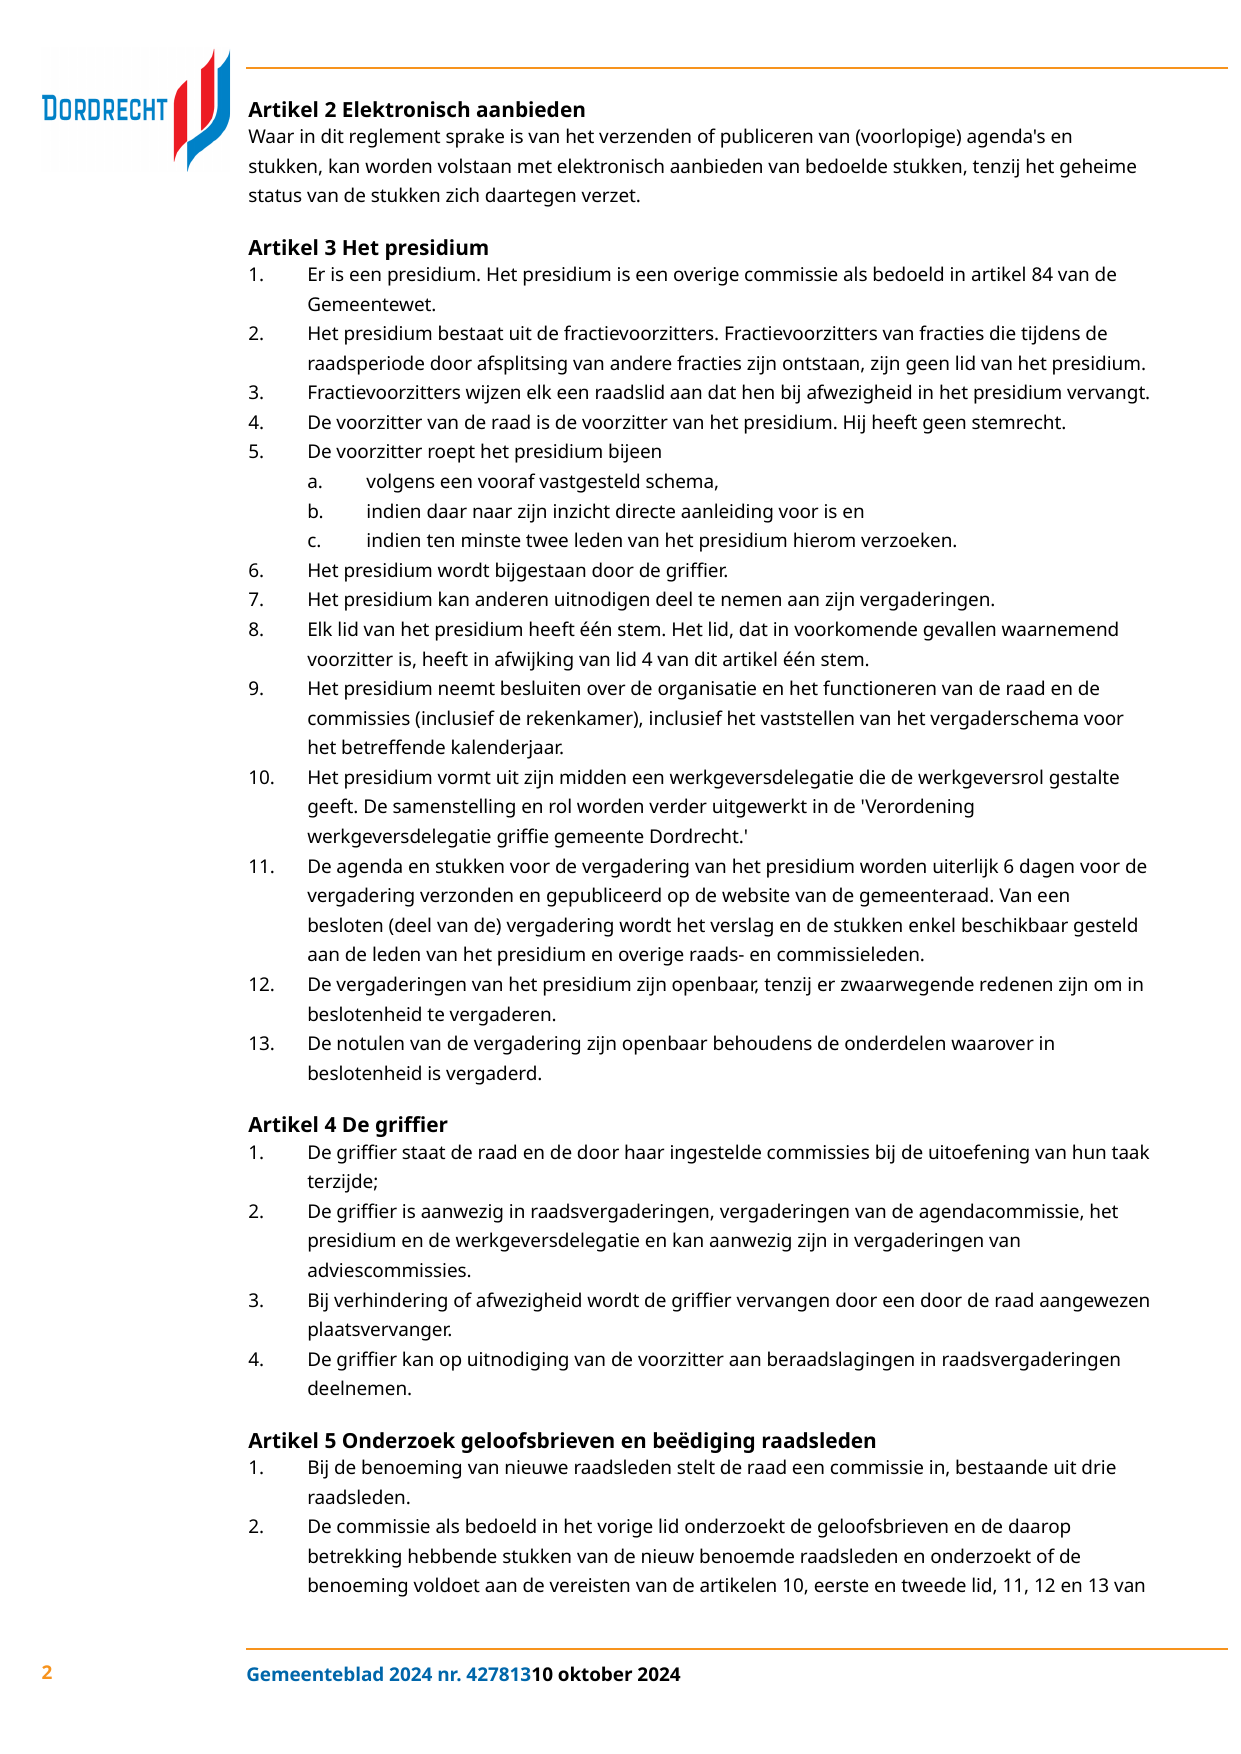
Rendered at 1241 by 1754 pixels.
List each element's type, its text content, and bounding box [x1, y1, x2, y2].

list Fractievoorzitters wijzen elk een raadslid aan dat hen bij afwezigheid in het presidium vervangt. [248, 379, 1152, 405]
list Het presidium kan anderen uitnodigen deel te nemen aan zijn vergaderingen. [248, 587, 1152, 612]
list Het presidium neemt besluiten over de organisatie en het functioneren van de raad en de commissies (inclusief de rekenkamer), inclusief het vaststellen van het vergaderschema voor het betreffende kalenderjaar. [248, 675, 1152, 760]
list Het presidium wordt bijgestaan door de griffier. [248, 557, 1152, 583]
list Het presidium vormt uit zijn midden een werkgeversdelegatie die de werkgeversrol gestalte geeft. De samenstelling en rol worden verder uitgewerkt in de 'Verordening werkgeversdelegatie griffie gemeente Dordrecht.' [248, 764, 1152, 849]
list De griffier is aanwezig in raadsvergaderingen, vergaderingen van de agendacommissie, het presidium en de werkgeversdelegatie en kan aanwezig zijn in vergaderingen van adviescommissies. [248, 1198, 1152, 1283]
list Bij verhindering of afwezigheid wordt de griffier vervangen door een door de raad aangewezen plaatsvervanger. [248, 1287, 1152, 1342]
list De griffier kan op uitnodiging van de voorzitter aan beraadslagingen in raadsvergaderingen deelnemen. [248, 1346, 1152, 1401]
list Elk lid van het presidium heeft één stem. Het lid, dat in voorkomende gevallen waarnemend voorzitter is, heeft in afwijking van lid 4 van dit artikel één stem. [248, 616, 1152, 672]
list Het presidium bestaat uit de fractievoorzitters. Fractievoorzitters van fracties die tijdens de raadsperiode door afsplitsing van andere fracties zijn ontstaan, zijn geen lid van het presidium. [248, 320, 1152, 376]
list De voorzitter roept het presidium bijeen [248, 439, 1152, 464]
list Bij de benoeming van nieuwe raadsleden stelt de raad een commissie in, bestaande uit drie raadsleden. [248, 1454, 1152, 1510]
text Artikel 3 Het presidium [248, 233, 1152, 261]
text Artikel 2 Elektronisch aanbieden [248, 95, 1152, 123]
text Artikel 4 De griffier [248, 1110, 1152, 1139]
list De vergaderingen van het presidium zijn openbaar, tenzij er zwaarwegende redenen zijn om in beslotenheid te vergaderen. [248, 971, 1152, 1027]
list indien ten minste twee leden van het presidium hierom verzoeken. [307, 527, 1152, 553]
picture [41, 47, 231, 172]
list volgens een vooraf vastgesteld schema, [307, 468, 1152, 494]
list De agenda en stukken voor de vergadering van het presidium worden uiterlijk 6 dagen voor de vergadering verzonden en gepubliceerd op de website van de gemeenteraad. Van een besloten (deel van de) vergadering wordt het verslag en de stukken enkel beschikbaar gesteld aan de leden van het presidium en overige raads- en commissieleden. [248, 853, 1152, 967]
list De voorzitter van de raad is de voorzitter van het presidium. Hij heeft geen stemrecht. [248, 409, 1152, 435]
list De griffier staat de raad en de door haar ingestelde commissies bij de uitoefening van hun taak terzijde; [248, 1139, 1152, 1194]
text Waar in dit reglement sprake is van het verzenden of publiceren van (voorlopige) agenda's en stukken, kan worden volstaan met elektronisch aanbieden van bedoelde stukken, tenzij het geheime status van de stukken zich daartegen verzet. [248, 123, 1152, 208]
list Er is een presidium. Het presidium is een overige commissie als bedoeld in artikel 84 van de Gemeentewet. [248, 261, 1152, 317]
list indien daar naar zijn inzicht directe aanleiding voor is en [307, 498, 1152, 524]
text Artikel 5 Onderzoek geloofsbrieven en beëdiging raadsleden [248, 1426, 1152, 1454]
list De commissie als bedoeld in het vorige lid onderzoekt de geloofsbrieven en de daarop betrekking hebbende stukken van de nieuw benoemde raadsleden en onderzoekt of de benoeming voldoet aan de vereisten van de artikelen 10, eerste en tweede lid, 11, 12 en 13 van [248, 1513, 1152, 1598]
list De notulen van de vergadering zijn openbaar behoudens de onderdelen waarover in beslotenheid is vergaderd. [248, 1030, 1152, 1086]
